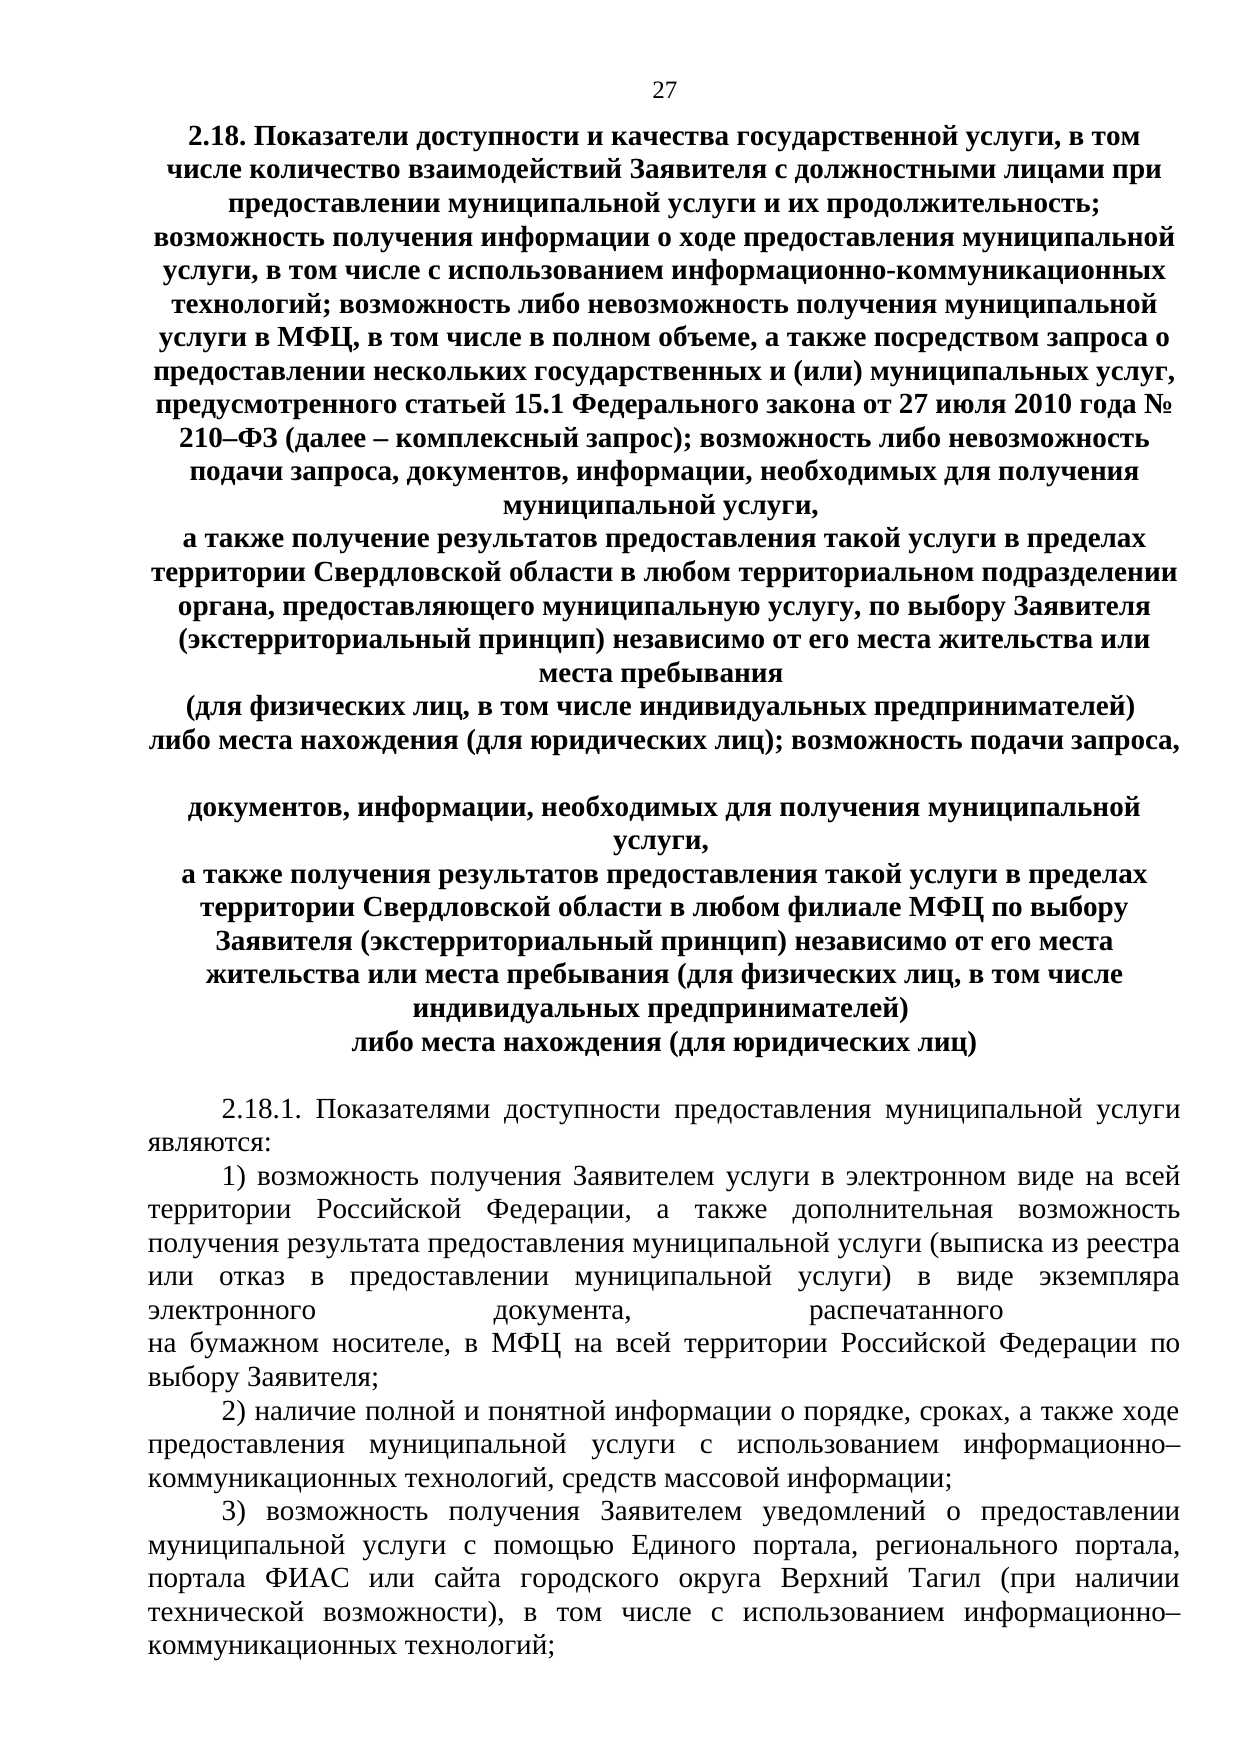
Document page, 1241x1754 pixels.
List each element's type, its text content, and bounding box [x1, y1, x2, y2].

text 2) наличие полной и понятной информации о порядке, сроках, а также ходе предоставления муниципальной услуги с использованием информационно–коммуникационных технологий, средств массовой информации; [148, 1393, 1181, 1493]
subtitle 2.18. Показатели доступности и качества государственной услуги, в том числе количество взаимодействий Заявителя с должностными лицами при предоставлении муниципальной услуги и их продолжительность; возможность получения информации о ходе предоставления муниципальной услуги, в том числе с использованием информационно-коммуникационных технологий; возможность либо невозможность получения муниципальной услуги в МФЦ, в том числе в полном объеме, а также посредством запроса о предоставлении нескольких государственных и (или) муниципальных услуг, предусмотренного статьей 15.1 Федерального закона от 27 июля 2010 года № 210–ФЗ (далее – комплексный запрос); возможность либо невозможность подачи запроса, документов, информации, необходимых для получения муниципальной услуги, а также получение результатов предоставления такой услуги в пределах территории Свердловской области в любом территориальном подразделении органа, предоставляющего муниципальную услугу, по выбору Заявителя (экстерриториальный принцип) независимо от его места жительства или места пребывания (для физических лиц, в том числе индивидуальных предпринимателей) либо места нахождения (для юридических лиц); возможность подачи запроса, документов, информации, необходимых для получения муниципальной услуги, а также получения результатов предоставления такой услуги в пределах территории Свердловской области в любом филиале МФЦ по выбору Заявителя (экстерриториальный принцип) независимо от его места жительства или места пребывания (для физических лиц, в том числе индивидуальных предпринимателей) либо места нахождения (для юридических лиц) [148, 118, 1181, 1057]
text 3) возможность получения Заявителем уведомлений о предоставлении муниципальной услуги с помощью Единого портала, регионального портала, портала ФИАС или сайта городского округа Верхний Тагил (при наличии технической возможности), в том числе с использованием информационно–коммуникационных технологий; [148, 1493, 1181, 1661]
text 2.18.1. Показателями доступности предоставления муниципальной услуги являются: [148, 1091, 1181, 1158]
text 1) возможность получения Заявителем услуги в электронном виде на всей территории Российской Федерации, а также дополнительная возможность получения результата предоставления муниципальной услуги (выписка из реестра или отказ в предоставлении муниципальной услуги) в виде экземпляра электронного документа, распечатанного на бумажном носителе, в МФЦ на всей территории Российской Федерации по выбору Заявителя; [148, 1158, 1181, 1393]
